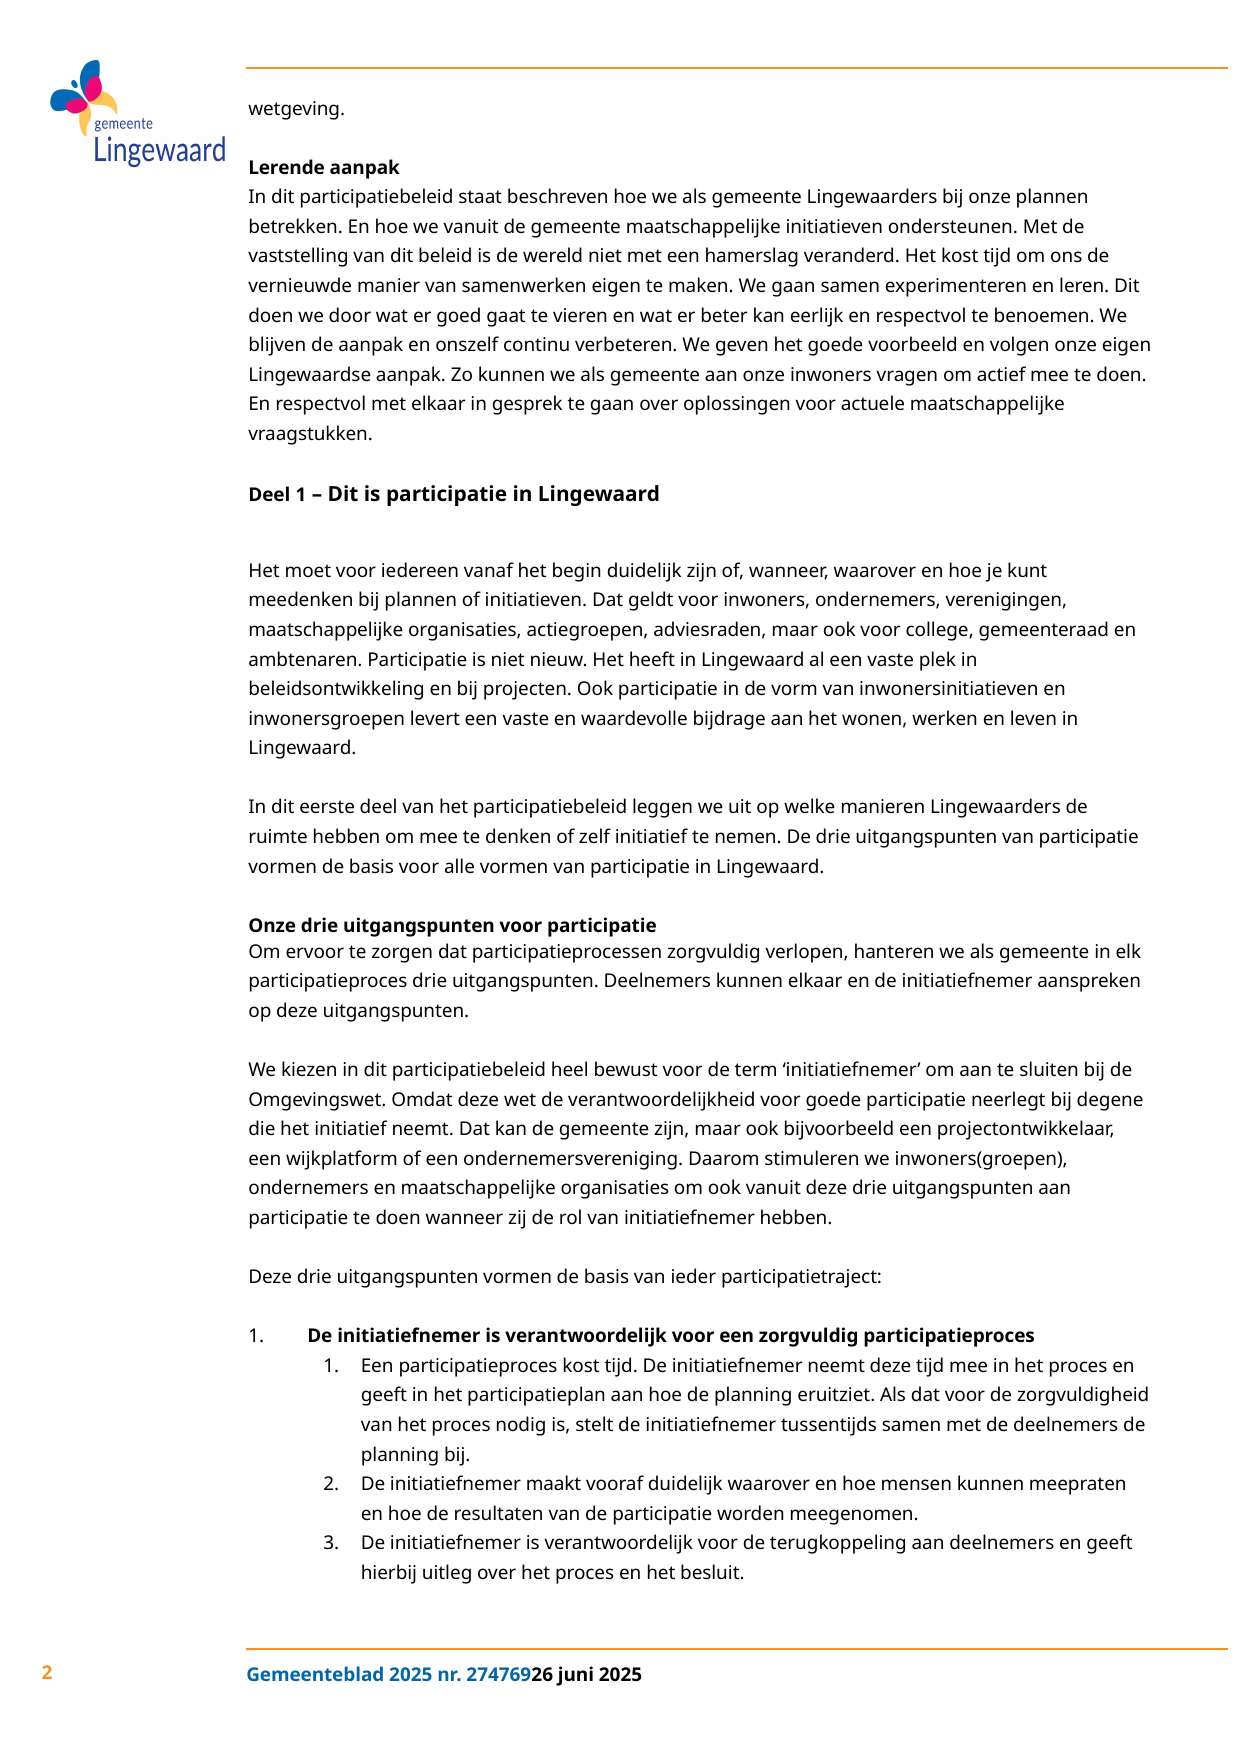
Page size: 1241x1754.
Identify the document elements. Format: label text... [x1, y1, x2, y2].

picture [41, 47, 231, 172]
text In dit eerste deel van het participatiebeleid leggen we uit op welke manieren Lingewaarders de ruimte hebben om mee te denken of zelf initiatief te nemen. De drie uitgangspunten van participatie vormen de basis voor alle vormen van participatie in Lingewaard. [248, 794, 1152, 879]
text In dit participatiebeleid staat beschreven hoe we als gemeente Lingewaarders bij onze plannen betrekken. En hoe we vanuit de gemeente maatschappelijke initiatieven ondersteunen. Met de vaststelling van dit beleid is de wereld niet met een hamerslag veranderd. Het kost tijd om ons de vernieuwde manier van samenwerken eigen te maken. We gaan samen experimenteren en leren. Dit doen we door wat er goed gaat te vieren en wat er beter kan eerlijk en respectvol te benoemen. We blijven de aanpak en onszelf continu verbeteren. We geven het goede voorbeeld en volgen onze eigen Lingewaardse aanpak. Zo kunnen we als gemeente aan onze inwoners vragen om actief mee te doen. En respectvol met elkaar in gesprek te gaan over oplossingen voor actuele maatschappelijke vraagstukken. [248, 183, 1152, 446]
list De initiatiefnemer is verantwoordelijk voor de terugkoppeling aan deelnemers en geeft hierbij uitleg over het proces en het besluit. [323, 1529, 1152, 1585]
text Onze drie uitgangspunten voor participatie [248, 912, 1152, 938]
text Lerende aanpak [248, 154, 1152, 180]
list Een participatieproces kost tijd. De initiatiefnemer neemt deze tijd mee in het proces en geeft in het participatieplan aan hoe de planning eruitziet. Als dat voor de zorgvuldigheid van het proces nodig is, stelt de initiatiefnemer tussentijds samen met de deelnemers de planning bij. [323, 1352, 1152, 1466]
list De initiatiefnemer is verantwoordelijk voor een zorgvuldig participatieproces [248, 1322, 1152, 1348]
text Deel 1 – Dit is participatie in Lingewaard [248, 479, 1152, 508]
text Om ervoor te zorgen dat participatieprocessen zorgvuldig verlopen, hanteren we als gemeente in elk participatieproces drie uitgangspunten. Deelnemers kunnen elkaar en de initiatiefnemer aanspreken op deze uitgangspunten. [248, 938, 1152, 1023]
text Het moet voor iedereen vanaf het begin duidelijk zijn of, wanneer, waarover en hoe je kunt meedenken bij plannen of initiatieven. Dat geldt voor inwoners, ondernemers, verenigingen, maatschappelijke organisaties, actiegroepen, adviesraden, maar ook voor college, gemeenteraad en ambtenaren. Participatie is niet nieuw. Het heeft in Lingewaard al een vaste plek in beleidsontwikkeling en bij projecten. Ook participatie in de vorm van inwonersinitiatieven en inwonersgroepen levert een vaste en waardevolle bijdrage aan het wonen, werken en leven in Lingewaard. [248, 557, 1152, 760]
text We kiezen in dit participatiebeleid heel bewust voor de term ‘initiatiefnemer’ om aan te sluiten bij de Omgevingswet. Omdat deze wet de verantwoordelijkheid voor goede participatie neerlegt bij degene die het initiatief neemt. Dat kan de gemeente zijn, maar ook bijvoorbeeld een projectontwikkelaar, een wijkplatform of een ondernemersvereniging. Daarom stimuleren we inwoners(groepen), ondernemers en maatschappelijke organisaties om ook vanuit deze drie uitgangspunten aan participatie te doen wanneer zij de rol van initiatiefnemer hebben. [248, 1056, 1152, 1230]
text wetgeving. [248, 95, 1152, 121]
text Deze drie uitgangspunten vormen de basis van ieder participatietraject: [248, 1263, 1152, 1289]
list De initiatiefnemer maakt vooraf duidelijk waarover en hoe mensen kunnen meepraten en hoe de resultaten van de participatie worden meegenomen. [323, 1470, 1152, 1526]
